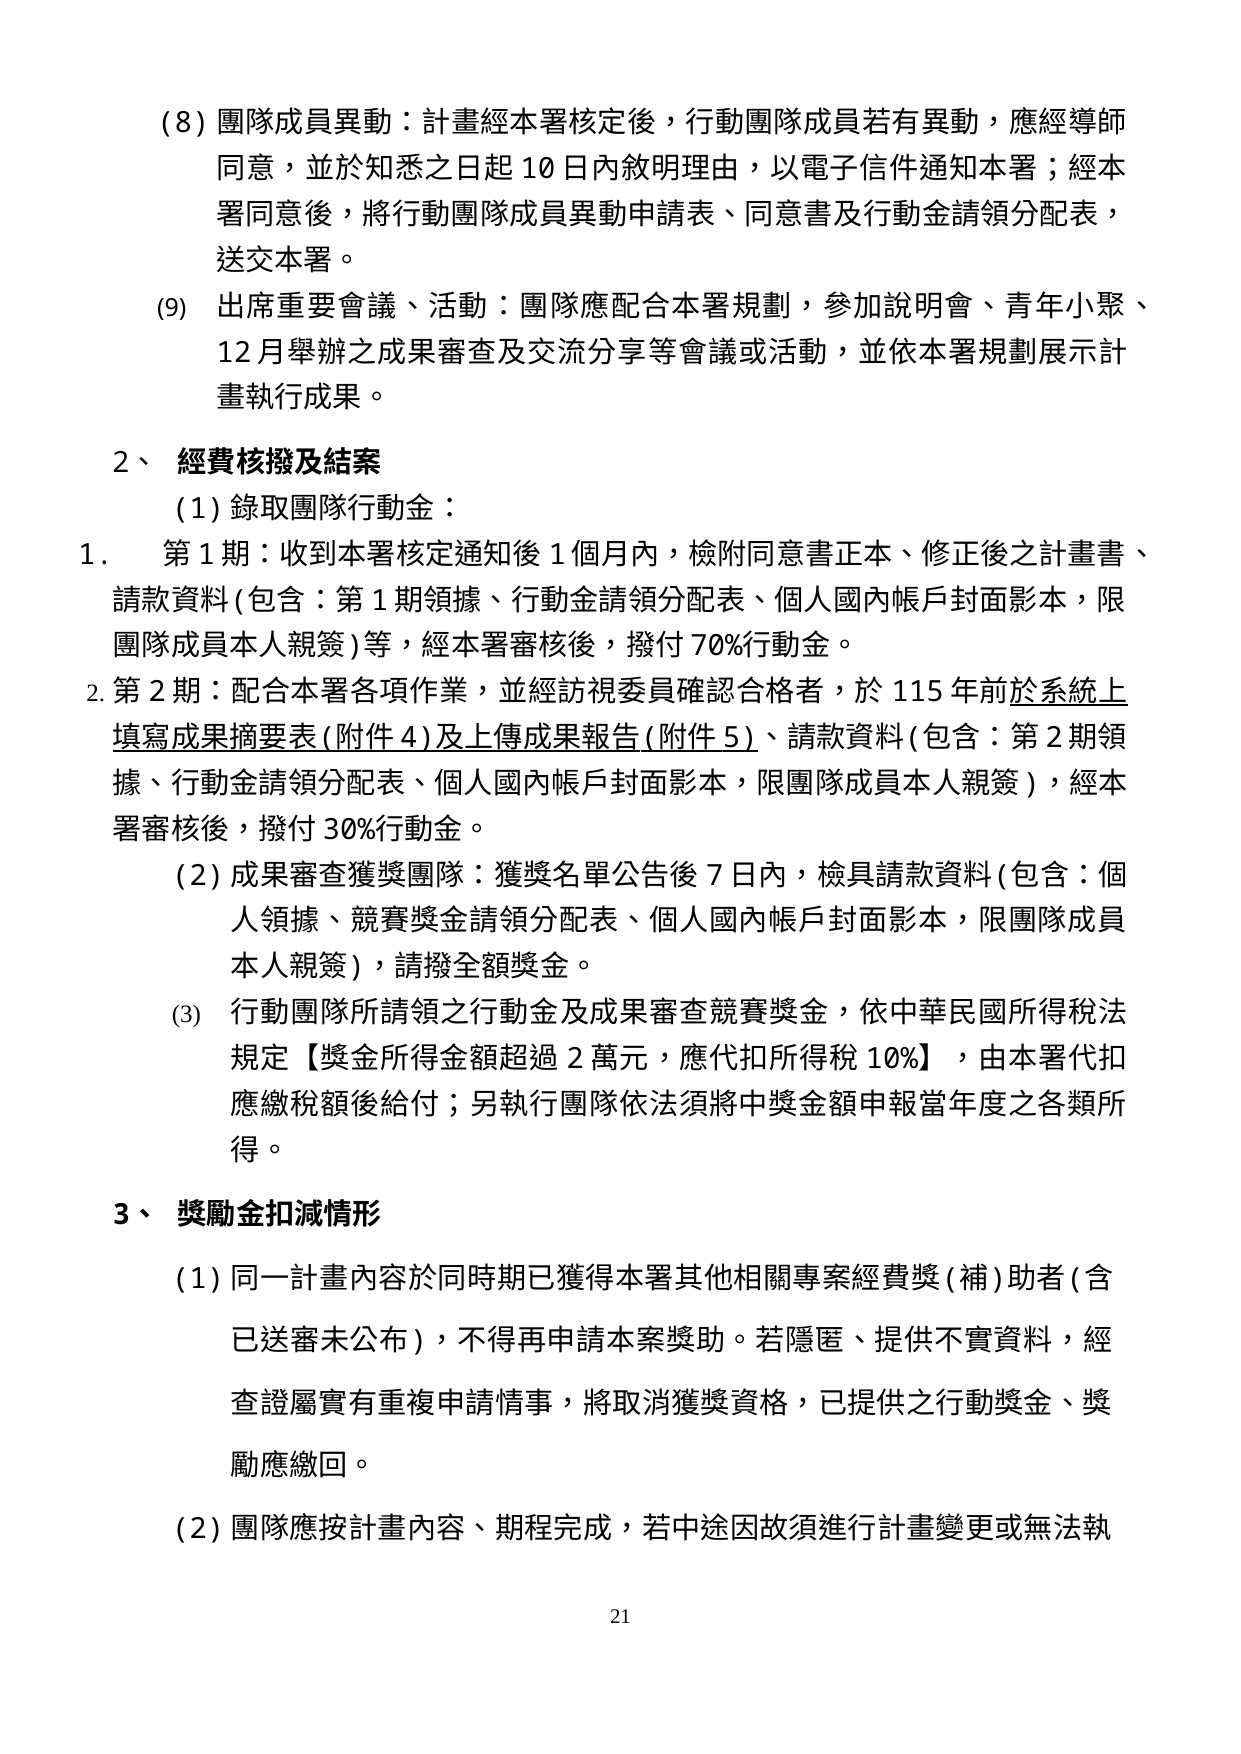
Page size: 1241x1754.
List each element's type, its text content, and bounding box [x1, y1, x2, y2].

list 團隊應按計畫內容、期程完成，若中途因故須進行計畫變更或無法執行者，應於115年9月30日前經導師確認同意，以書面敘明理由，向本署申請展延或變更計畫內容，經核定後辦理；如因不可抗力因素，無法完成，應敘明理由報送本署。未依前述規定辦理者，得視情節輕重予以廢止或撤銷獎勵之一部分或全部。 [172, 1484, 1113, 1546]
list 行動團隊所請領之行動金及成果審查競賽獎金，依中華民國所得稅法規定【獎金所得金額超過2萬元，應代扣所得稅10%】，由本署代扣應繳稅額後給付；另執行團隊依法須將中獎金額申報當年度之各類所得。 [172, 986, 1128, 1169]
list 第2期：配合本署各項作業，並經訪視委員確認合格者，於115年前於系統上填寫成果摘要表(附件4)及上傳成果報告(附件5)、請款資料(包含：第2期領據、行動金請領分配表、個人國內帳戶封面影本，限團隊成員本人親簽)，經本署審核後，撥付30%行動金。 [95, 665, 1128, 848]
list 團隊成員異動：計畫經本署核定後，行動團隊成員若有異動，應經導師同意，並於知悉之日起10日內敘明理由，以電子信件通知本署；經本署同意後，將行動團隊成員異動申請表、同意書及行動金請領分配表，送交本署。 [157, 96, 1128, 279]
list 獎勵金扣減情形 [112, 1188, 1128, 1234]
list 成果審查獲獎團隊：獲獎名單公告後7日內，檢具請款資料(包含：個人領據、競賽獎金請領分配表、個人國內帳戶封面影本，限團隊成員本人親簽)，請撥全額獎金。 [172, 848, 1128, 986]
list 同一計畫內容於同時期已獲得本署其他相關專案經費獎(補)助者(含已送審未公布)，不得再申請本案獎助。若隱匿、提供不實資料，經查證屬實有重複申請情事，將取消獲獎資格，已提供之行動獎金、獎勵應繳回。 [172, 1234, 1113, 1484]
list 第1期：收到本署核定通知後1個月內，檢附同意書正本、修正後之計畫書、請款資料(包含：第1期領據、行動金請領分配表、個人國內帳戶封面影本，限團隊成員本人親簽)等，經本署審核後，撥付70%行動金。 [95, 527, 1128, 665]
list 出席重要會議、活動：團隊應配合本署規劃，參加說明會、青年小聚、12月舉辦之成果審查及交流分享等會議或活動，並依本署規劃展示計畫執行成果。 [157, 279, 1128, 417]
list 經費核撥及結案 [112, 436, 1128, 482]
list 錄取團隊行動金： [172, 482, 1128, 527]
